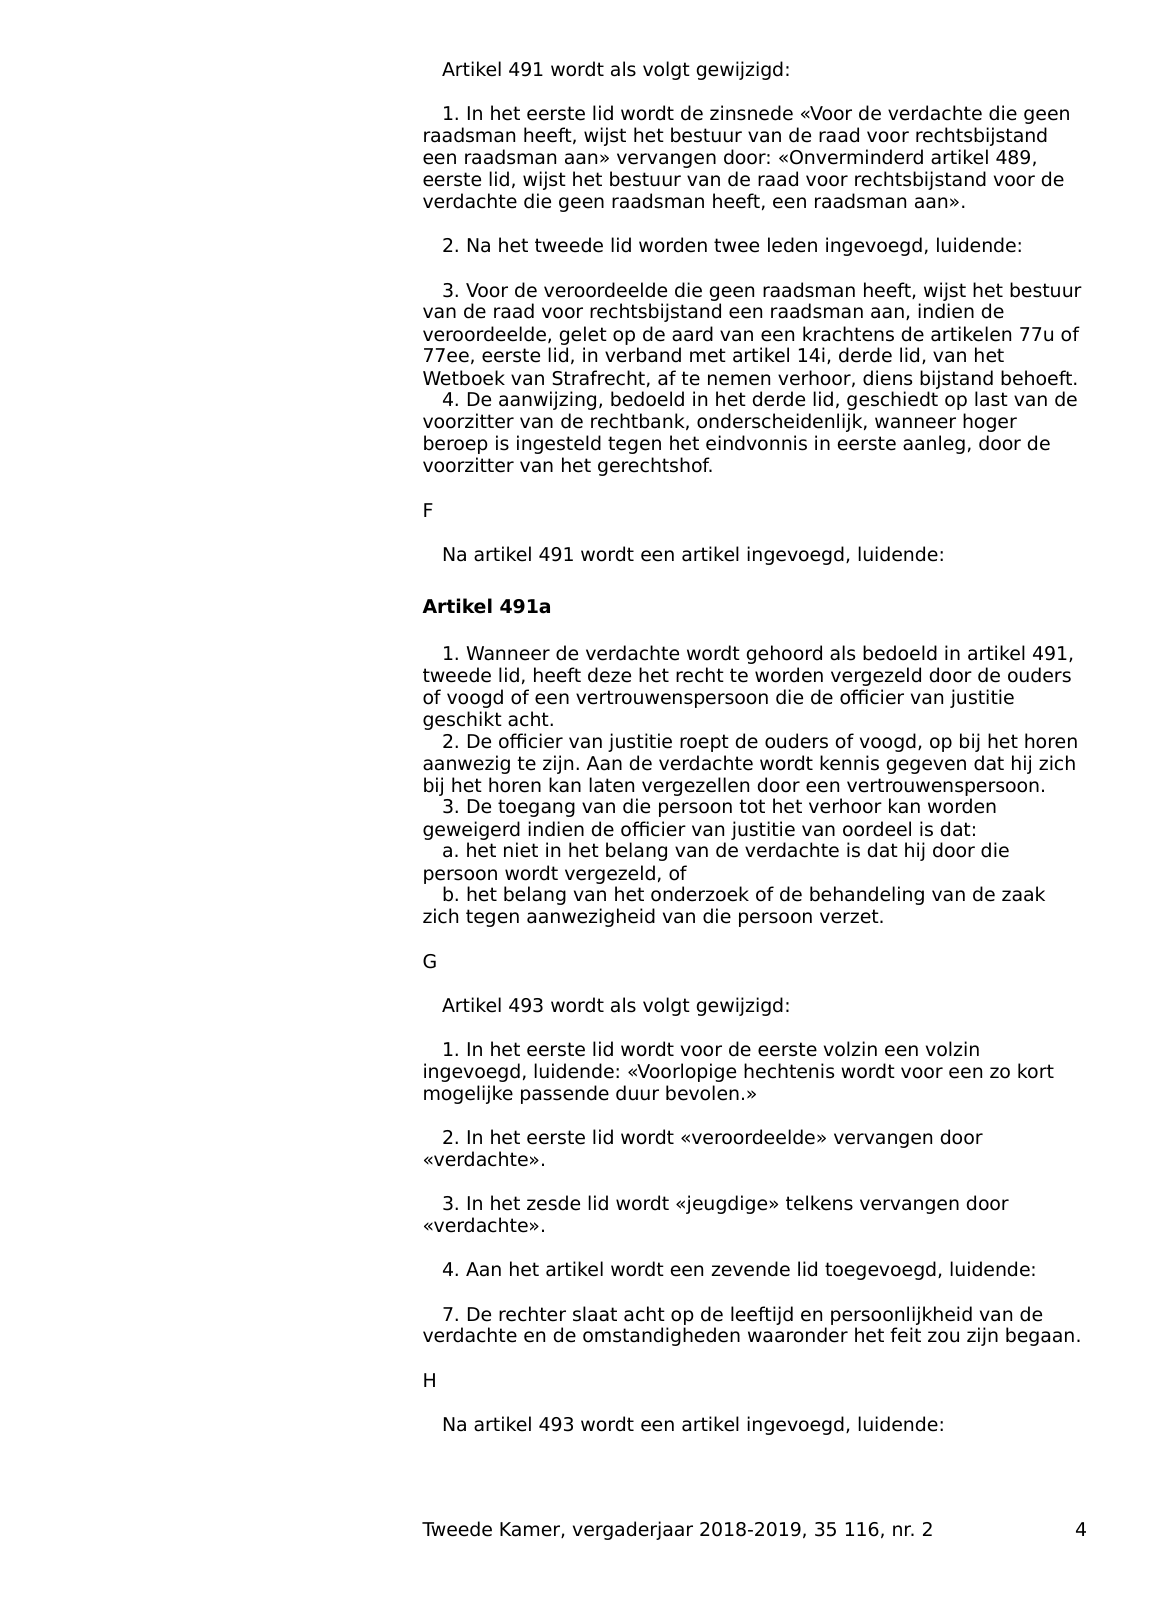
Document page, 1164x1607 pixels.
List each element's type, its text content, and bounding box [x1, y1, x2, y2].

text a. het niet in het belang van de verdachte is dat hij door die persoon wordt vergezeld, of [422, 840, 1087, 884]
text 2. In het eerste lid wordt «veroordeelde» vervangen door «verdachte». [422, 1127, 1087, 1171]
text G [422, 951, 1087, 972]
text Na artikel 493 wordt een artikel ingevoegd, luidende: [422, 1414, 1087, 1436]
text Artikel 491 wordt als volgt gewijzigd: [422, 59, 1087, 81]
text 1. In het eerste lid wordt voor de eerste volzin een volzin ingevoegd, luidende: «Voorlopige hechtenis wordt voor een zo kort mogelijke passende duur bevolen.» [422, 1039, 1087, 1105]
text H [422, 1369, 1087, 1392]
subtitle Artikel 491a [422, 596, 1087, 618]
text 1. In het eerste lid wordt de zinsnede «Voor de verdachte die geen raadsman heeft, wijst het bestuur van de raad voor rechtsbijstand een raadsman aan» vervangen door: «Onverminderd artikel 489, eerste lid, wijst het bestuur van de raad voor rechtsbijstand voor de verdachte die geen raadsman heeft, een raadsman aan». [422, 103, 1087, 213]
text 3. Voor de veroordeelde die geen raadsman heeft, wijst het bestuur van de raad voor rechtsbijstand een raadsman aan, indien de veroordeelde, gelet op de aard van een krachtens de artikelen 77u of 77ee, eerste lid, in verband met artikel 14i, derde lid, van het Wetboek van Strafrecht, af te nemen verhoor, diens bijstand behoeft. [422, 279, 1087, 389]
text 7. De rechter slaat acht op de leeftijd en persoonlijkheid van de verdachte en de omstandigheden waaronder het feit zou zijn begaan. [422, 1303, 1087, 1347]
text 3. In het zesde lid wordt «jeugdige» telkens vervangen door «verdachte». [422, 1193, 1087, 1237]
text Artikel 493 wordt als volgt gewijzigd: [422, 995, 1087, 1017]
text 3. De toegang van die persoon tot het verhoor kan worden geweigerd indien de officier van justitie van oordeel is dat: [422, 796, 1087, 840]
text 1. Wanneer de verdachte wordt gehoord als bedoeld in artikel 491, tweede lid, heeft deze het recht te worden vergezeld door de ouders of voogd of een vertrouwenspersoon die de officier van justitie geschikt acht. [422, 643, 1087, 731]
text b. het belang van het onderzoek of de behandeling van de zaak zich tegen aanwezigheid van die persoon verzet. [422, 884, 1087, 928]
text 2. De officier van justitie roept de ouders of voogd, op bij het horen aanwezig te zijn. Aan de verdachte wordt kennis gegeven dat hij zich bij het horen kan laten vergezellen door een vertrouwenspersoon. [422, 731, 1087, 796]
text F [422, 499, 1087, 521]
text 2. Na het tweede lid worden twee leden ingevoegd, luidende: [422, 235, 1087, 257]
text 4. De aanwijzing, bedoeld in het derde lid, geschiedt op last van de voorzitter van de rechtbank, onderscheidenlijk, wanneer hoger beroep is ingesteld tegen het eindvonnis in eerste aanleg, door de voorzitter van het gerechtshof. [422, 389, 1087, 477]
text 4. Aan het artikel wordt een zevende lid toegevoegd, luidende: [422, 1259, 1087, 1281]
text Na artikel 491 wordt een artikel ingevoegd, luidende: [422, 544, 1087, 566]
